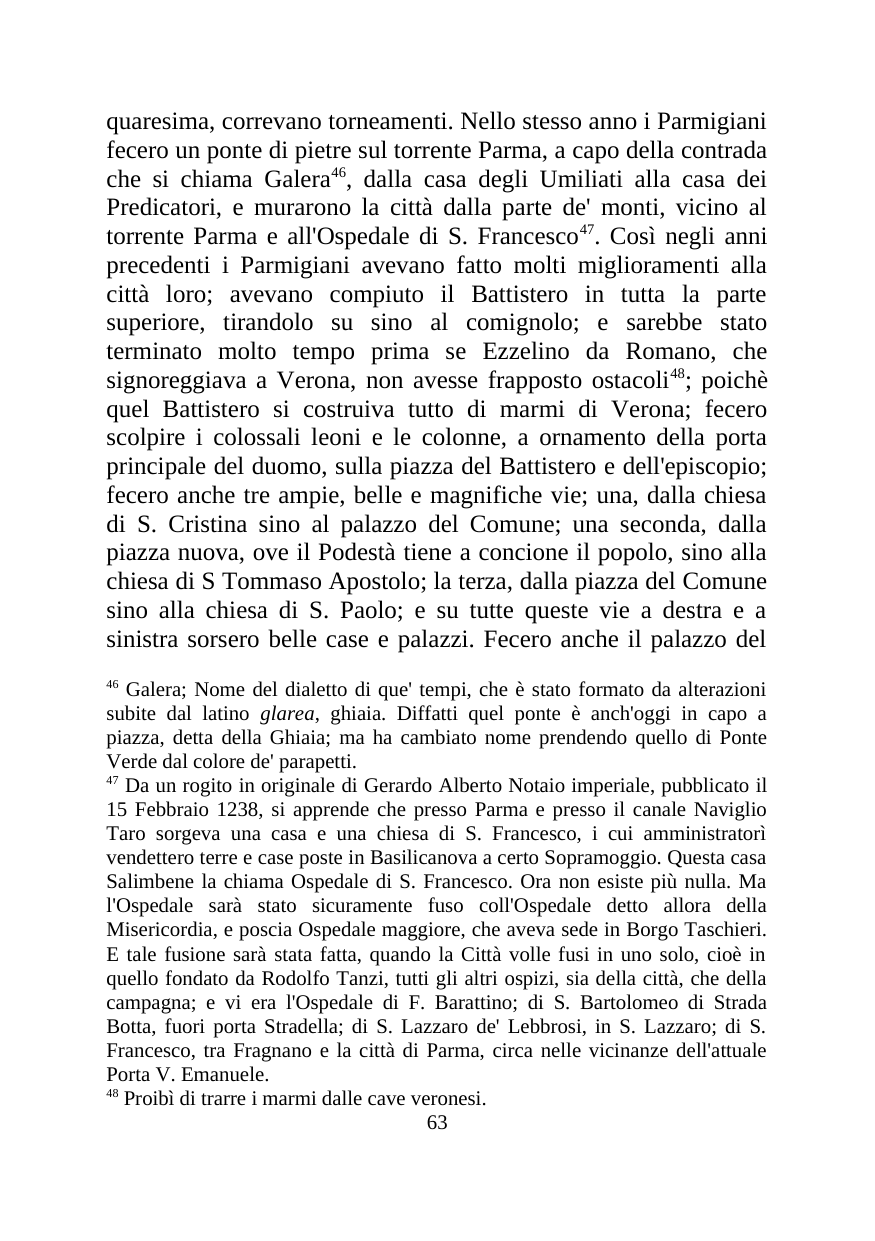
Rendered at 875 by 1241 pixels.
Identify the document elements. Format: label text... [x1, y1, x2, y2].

text quaresima, correvano torneamenti. Nello stesso anno i Parmigiani fecero un ponte di pietre sul torrente Parma, a capo della contrada che si chiama Galera, dalla casa degli Umiliati alla casa dei Predicatori, e murarono la città dalla parte de' monti, vicino al torrente Parma e all'Ospedale di S. Francesco. Così negli anni precedenti i Parmigiani avevano fatto molti miglioramenti alla città loro; avevano compiuto il Battistero in tutta la parte superiore, tirandolo su sino al comignolo; e sarebbe stato terminato molto tempo prima se Ezzelino da Romano, che signoreggiava a Verona, non avesse frapposto ostacoli; poichè quel Battistero si costruiva tutto di marmi di Verona; fecero scolpire i colossali leoni e le colonne, a ornamento della porta principale del duomo, sulla piazza del Battistero e dell'episcopio; fecero anche tre ampie, belle e magnifiche vie; una, dalla chiesa di S. Cristina sino al palazzo del Comune; una seconda, dalla piazza nuova, ove il Podestà tiene a concione il popolo, sino alla chiesa di S Tommaso Apostolo; la terza, dalla piazza del Comune sino alla chiesa di S. Paolo; e su tutte queste vie a destra e a sinistra sorsero belle case e palazzi. Fecero anche il palazzo del [106, 106, 768, 652]
text Galera; Nome del dialetto di que' tempi, che è stato formato da alterazioni subite dal latino glarea, ghiaia. Diffatti quel ponte è anch'oggi in capo a piazza, detta della Ghiaia; ma ha cambiato nome prendendo quello di Ponte Verde dal colore de' parapetti. [106, 677, 768, 773]
text Da un rogito in originale di Gerardo Alberto Notaio imperiale, pubblicato il 15 Febbraio 1238, si apprende che presso Parma e presso il canale Naviglio Taro sorgeva una casa e una chiesa di S. Francesco, i cui amministratorì vendettero terre e case poste in Basilicanova a certo Sopramoggio. Questa casa Salimbene la chiama Ospedale di S. Francesco. Ora non esiste più nulla. Ma l'Ospedale sarà stato sicuramente fuso coll'Ospedale detto allora della Misericordia, e poscia Ospedale maggiore, che aveva sede in Borgo Taschieri. E tale fusione sarà stata fatta, quando la Città volle fusi in uno solo, cioè in quello fondato da Rodolfo Tanzi, tutti gli altri ospizi, sia della città, che della campagna; e vi era l'Ospedale di F. Barattino; di S. Bartolomeo di Strada Botta, fuori porta Stradella; di S. Lazzaro de' Lebbrosi, in S. Lazzaro; di S. Francesco, tra Fragnano e la città di Parma, circa nelle vicinanze dell'attuale Porta V. Emanuele. [106, 773, 768, 1086]
text Proibì di trarre i marmi dalle cave veronesi. [106, 1086, 768, 1110]
